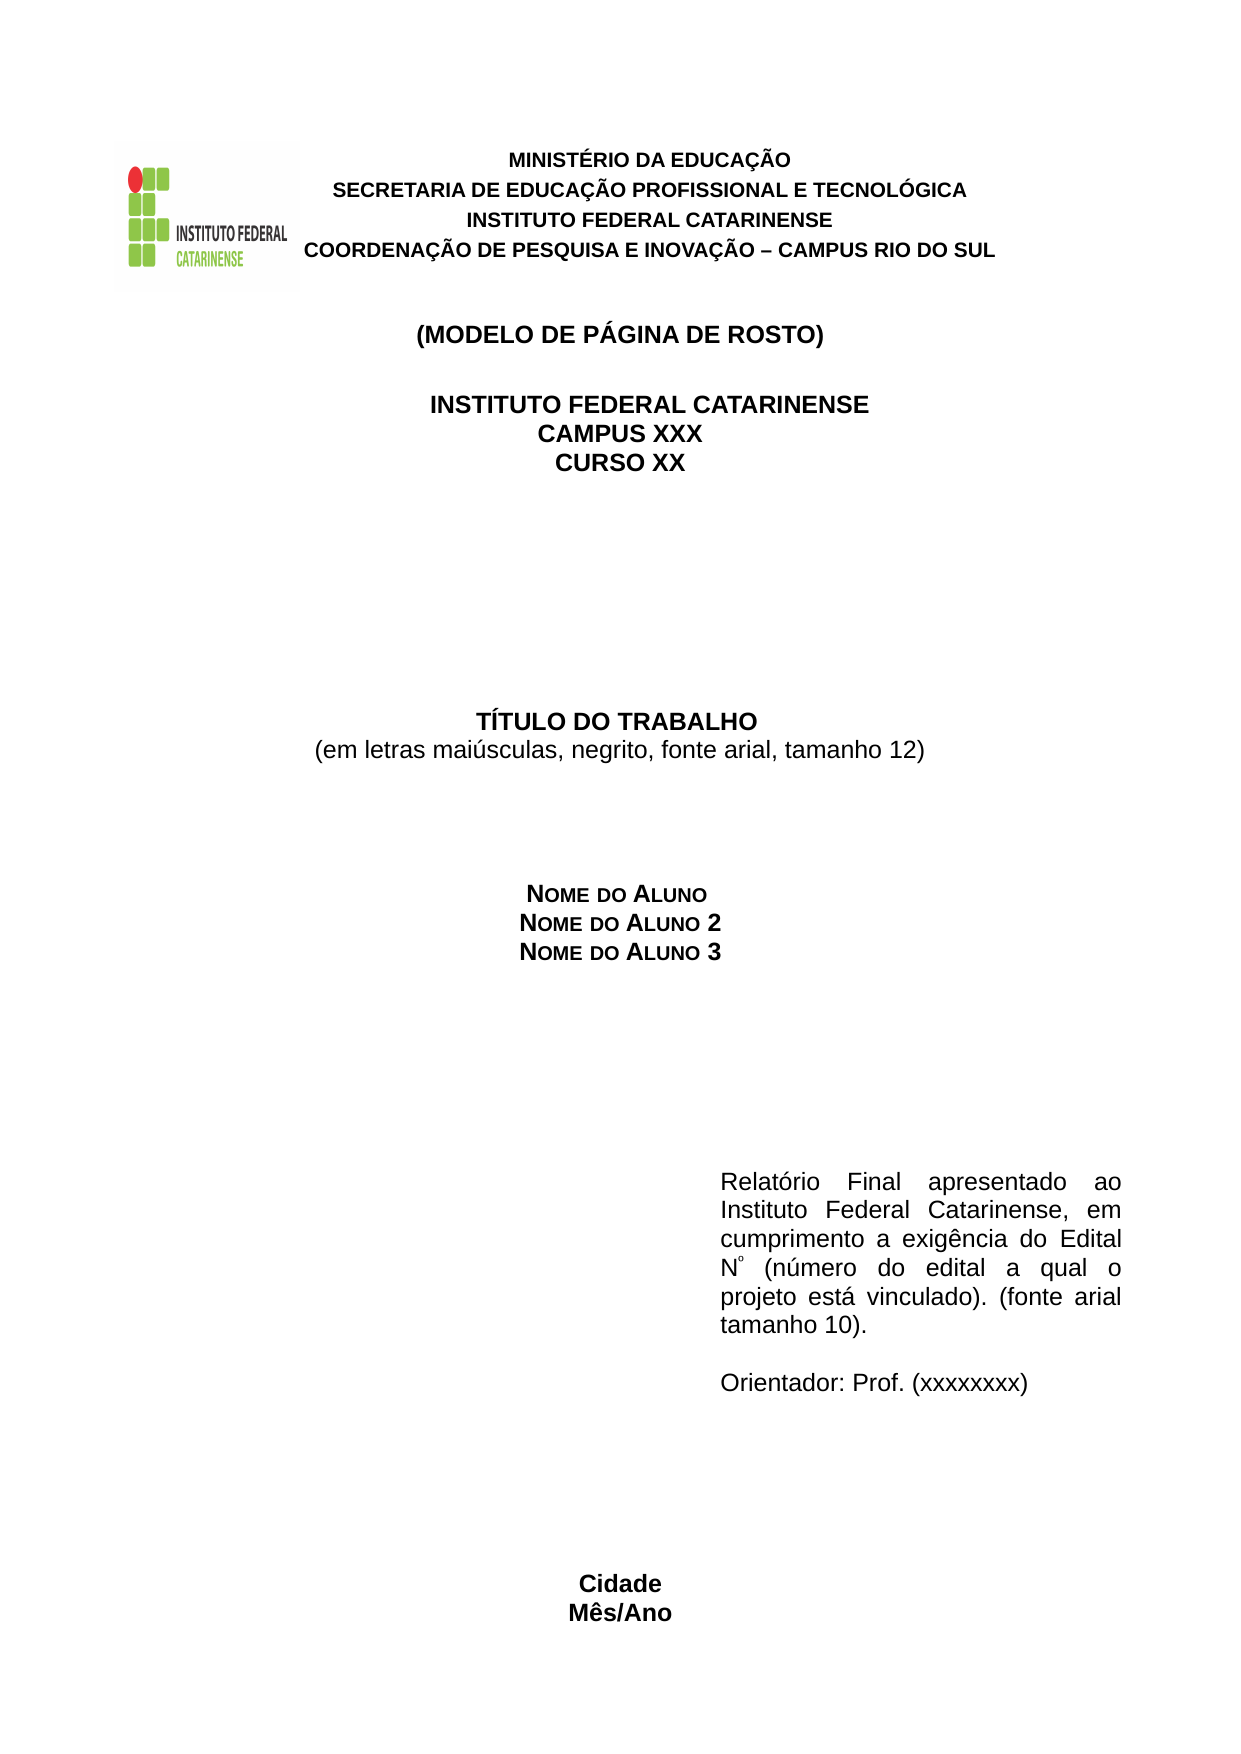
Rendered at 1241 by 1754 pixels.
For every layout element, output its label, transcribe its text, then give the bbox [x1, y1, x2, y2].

text Relatório Final apresentado ao Instituto Federal Catarinense, em cumprimento a exigência do Edital Nº (número do edital a qual o projeto está vinculado). (fonte arial tamanho 10). [720, 1167, 1122, 1339]
text Nome do Aluno [118, 879, 1122, 908]
text INSTITUTO FEDERAL CATARINENSE [177, 390, 1122, 419]
picture [114, 141, 301, 292]
text TÍTULO DO TRABALHO [118, 707, 1122, 735]
text (MODELO DE PÁGINA DE ROSTO) [118, 320, 1122, 349]
text (em letras maiúsculas, negrito, fonte arial, tamanho 12) [118, 735, 1122, 764]
text Nome do Aluno 2 [118, 908, 1122, 937]
text Nome do Aluno 3 [118, 937, 1122, 965]
text CURSO XX [118, 448, 1122, 477]
text Mês/Ano [118, 1598, 1122, 1627]
text Cidade [118, 1569, 1122, 1598]
text CAMPUS XXX [118, 419, 1122, 448]
text Orientador: Prof. (xxxxxxxx) [720, 1368, 1122, 1397]
